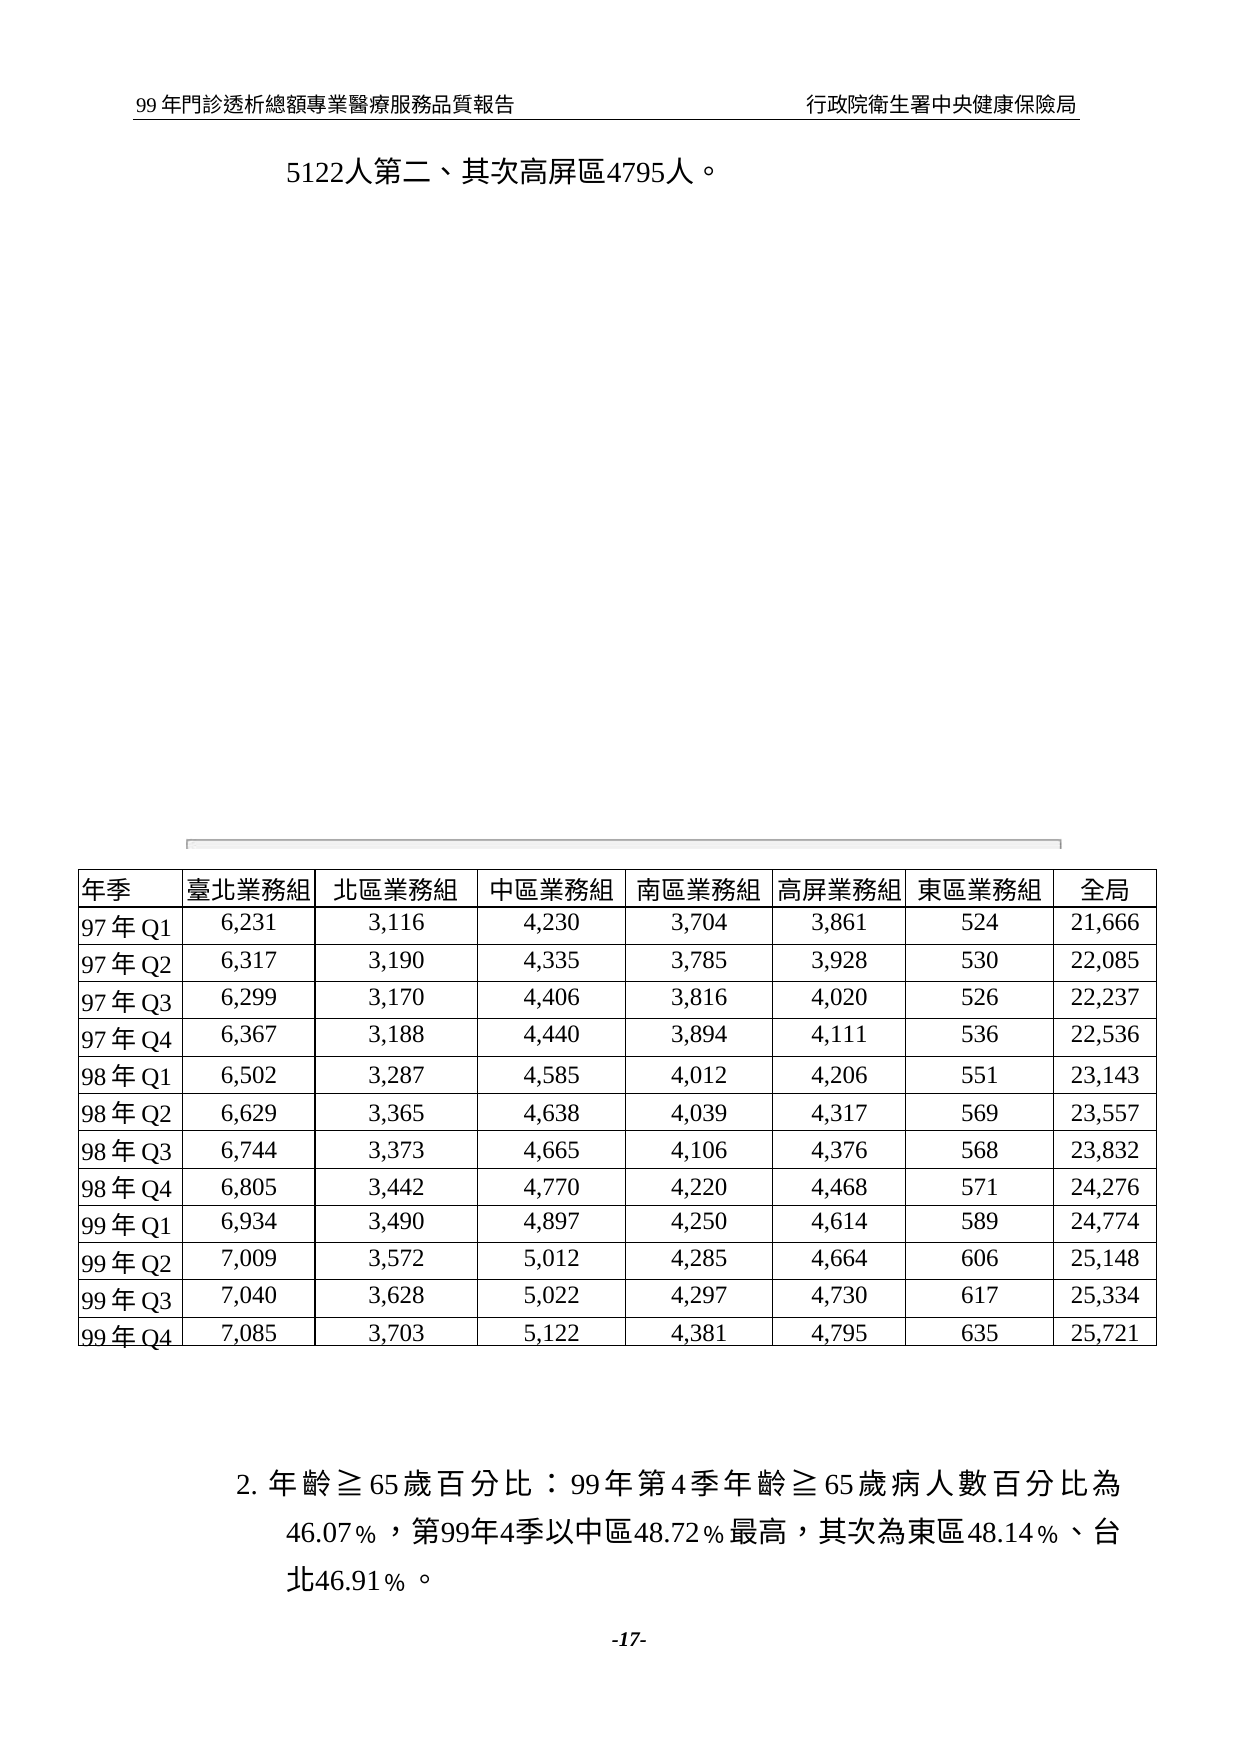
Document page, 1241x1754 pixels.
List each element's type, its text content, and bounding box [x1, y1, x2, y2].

table_cell 536 [906, 1019, 1053, 1056]
table_cell 24,276 [1054, 1169, 1156, 1205]
table_cell 3,190 [316, 945, 477, 981]
table_cell 4,381 [626, 1318, 772, 1345]
table_cell 99年Q3 [79, 1280, 182, 1317]
table_cell 99年Q2 [79, 1243, 182, 1279]
table_cell 4,206 [773, 1057, 905, 1093]
table_cell 569 [906, 1094, 1053, 1130]
table_cell 22,536 [1054, 1019, 1156, 1056]
table_cell 3,287 [316, 1057, 477, 1093]
table_cell 98年Q3 [79, 1131, 182, 1167]
table_cell 22,085 [1054, 945, 1156, 981]
table_cell 4,614 [773, 1206, 905, 1242]
table_cell 4,285 [626, 1243, 772, 1279]
table_cell 589 [906, 1206, 1053, 1242]
table_cell 4,230 [478, 908, 625, 944]
table_cell 23,557 [1054, 1094, 1156, 1130]
table_cell 4,020 [773, 982, 905, 1018]
table_cell 6,805 [183, 1169, 314, 1205]
table_cell 4,039 [626, 1094, 772, 1130]
table_cell 4,250 [626, 1206, 772, 1242]
table_cell 3,365 [316, 1094, 477, 1130]
table_cell 3,373 [316, 1131, 477, 1167]
table_cell 4,297 [626, 1280, 772, 1317]
table_cell 606 [906, 1243, 1053, 1279]
table_cell 4,335 [478, 945, 625, 981]
table_cell 3,188 [316, 1019, 477, 1056]
table_cell 6,299 [183, 982, 314, 1018]
table_cell 4,012 [626, 1057, 772, 1093]
table_header 高屏業務組 [773, 870, 905, 906]
table_cell 3,442 [316, 1169, 477, 1205]
table_cell 25,148 [1054, 1243, 1156, 1279]
table_cell 524 [906, 908, 1053, 944]
table_cell 3,170 [316, 982, 477, 1018]
table_cell 25,334 [1054, 1280, 1156, 1317]
table_cell 4,317 [773, 1094, 905, 1130]
table_cell 4,406 [478, 982, 625, 1018]
table_cell 4,730 [773, 1280, 905, 1317]
table_cell 99年Q4 [79, 1318, 182, 1345]
table_cell 4,795 [773, 1318, 905, 1345]
table_cell 21,666 [1054, 908, 1156, 944]
table_cell 6,934 [183, 1206, 314, 1242]
table_cell 571 [906, 1169, 1053, 1205]
table_header 全局 [1054, 870, 1156, 906]
table_header 東區業務組 [906, 870, 1053, 906]
table_cell 3,703 [316, 1318, 477, 1345]
table_header 南區業務組 [626, 870, 772, 906]
table_cell 568 [906, 1131, 1053, 1167]
table_cell 7,085 [183, 1318, 314, 1345]
table_cell 6,744 [183, 1131, 314, 1167]
table_cell 4,468 [773, 1169, 905, 1205]
table_cell 22,237 [1054, 982, 1156, 1018]
table_cell 97年Q4 [79, 1019, 182, 1056]
table_cell 97年Q2 [79, 945, 182, 981]
table_cell 3,894 [626, 1019, 772, 1056]
table_cell 551 [906, 1057, 1053, 1093]
table_cell 98年Q4 [79, 1169, 182, 1205]
table_cell 3,628 [316, 1280, 477, 1317]
table_cell 6,502 [183, 1057, 314, 1093]
table_cell 5,122 [478, 1318, 625, 1345]
table_cell 4,106 [626, 1131, 772, 1167]
table_cell 3,704 [626, 908, 772, 944]
picture [186, 838, 1063, 849]
table_cell 97年Q3 [79, 982, 182, 1018]
table_cell 98年Q1 [79, 1057, 182, 1093]
table_header 臺北業務組 [183, 870, 314, 906]
table_cell 4,440 [478, 1019, 625, 1056]
table_cell 5,022 [478, 1280, 625, 1317]
table_cell 526 [906, 982, 1053, 1018]
table_cell 98年Q2 [79, 1094, 182, 1130]
table_cell 99年Q1 [79, 1206, 182, 1242]
table_cell 635 [906, 1318, 1053, 1345]
table_cell 3,785 [626, 945, 772, 981]
table_cell 5,012 [478, 1243, 625, 1279]
table_cell 4,664 [773, 1243, 905, 1279]
table_cell 6,367 [183, 1019, 314, 1056]
table_cell 617 [906, 1280, 1053, 1317]
table_cell 530 [906, 945, 1053, 981]
table_header 北區業務組 [316, 870, 477, 906]
table_cell 4,220 [626, 1169, 772, 1205]
table_cell 4,638 [478, 1094, 625, 1130]
table_cell 23,143 [1054, 1057, 1156, 1093]
table_cell 4,376 [773, 1131, 905, 1167]
table_cell 4,585 [478, 1057, 625, 1093]
table_cell 3,861 [773, 908, 905, 944]
table_cell 7,009 [183, 1243, 314, 1279]
table_cell 3,816 [626, 982, 772, 1018]
table_cell 24,774 [1054, 1206, 1156, 1242]
table_cell 97年Q1 [79, 908, 182, 944]
list 年齡≧65歲百分比：99年第4季年齡≧65歲病人數百分比為46.07﹪，第99年4季以中區48.72﹪最高，其次為東區48.14﹪、台北46.91﹪。 [236, 1456, 1122, 1600]
table_cell 4,897 [478, 1206, 625, 1242]
table_cell 4,111 [773, 1019, 905, 1056]
table_cell 3,116 [316, 908, 477, 944]
table_cell 23,832 [1054, 1131, 1156, 1167]
table_cell 6,629 [183, 1094, 314, 1130]
table_cell 3,572 [316, 1243, 477, 1279]
table_cell 6,231 [183, 908, 314, 944]
table_cell 3,490 [316, 1206, 477, 1242]
table_cell 4,665 [478, 1131, 625, 1167]
table_cell 25,721 [1054, 1318, 1156, 1345]
table_cell 6,317 [183, 945, 314, 981]
table_cell 3,928 [773, 945, 905, 981]
table_header 中區業務組 [478, 870, 625, 906]
table_cell 7,040 [183, 1280, 314, 1317]
table_cell 4,770 [478, 1169, 625, 1205]
list 5122人第二、其次高屏區4795人。 [236, 144, 1122, 192]
table_header 年季 [79, 870, 182, 906]
